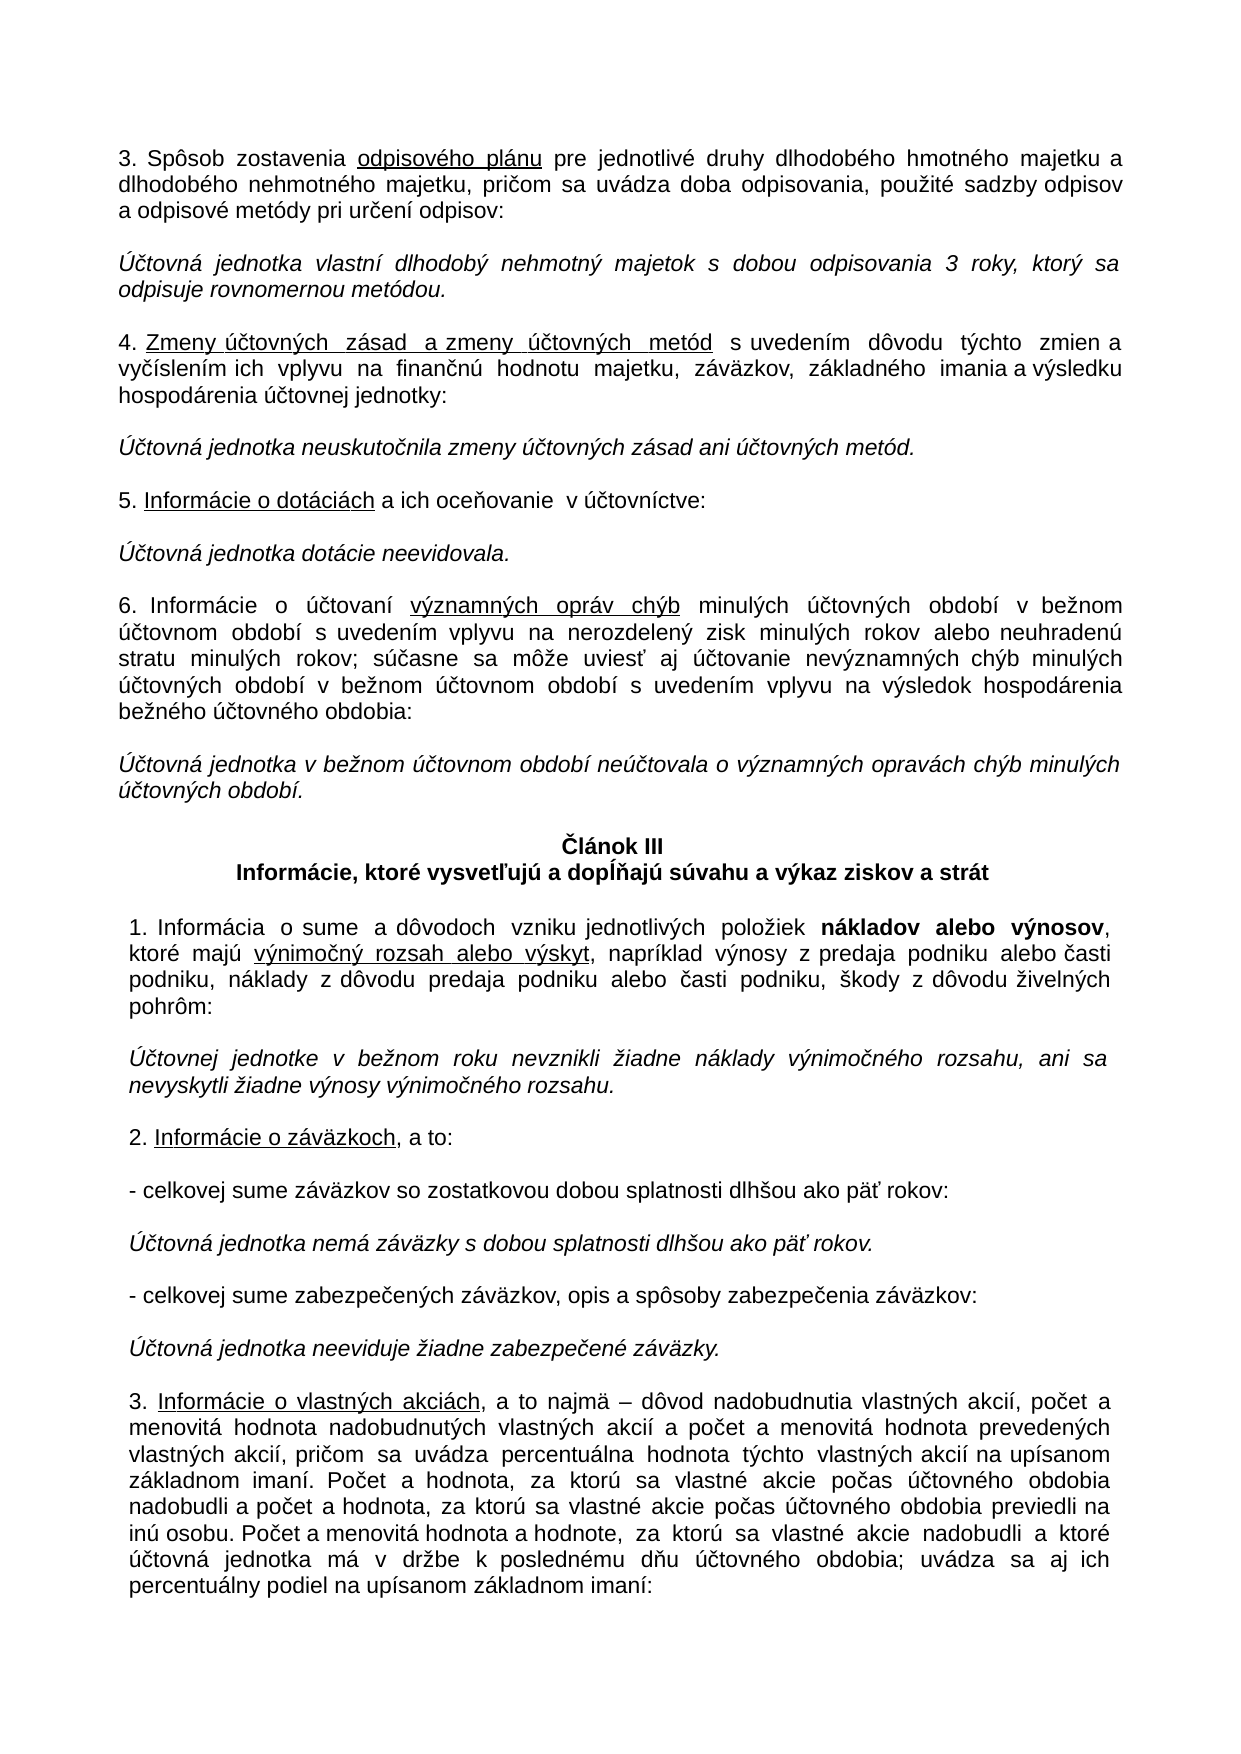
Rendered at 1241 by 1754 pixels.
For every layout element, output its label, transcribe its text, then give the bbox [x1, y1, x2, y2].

text 1. Informácia o sume a dôvodoch vzniku jednotlivých položiek nákladov alebo výnosov, ktoré majú výnimočný rozsah alebo výskyt, napríklad výnosy z predaja podniku alebo časti podniku, náklady z dôvodu predaja podniku alebo časti podniku, škody z dôvodu živelných pohrôm: [129, 913, 1111, 1019]
text - celkovej sume zabezpečených záväzkov, opis a spôsoby zabezpečenia záväzkov: [129, 1282, 1111, 1309]
text 3. Informácie o vlastných akciách, a to najmä – dôvod nadobudnutia vlastných akcií, počet a menovitá hodnota nadobudnutých vlastných akcií a počet a menovitá hodnota prevedených vlastných akcií, pričom sa uvádza percentuálna hodnota týchto vlastných akcií na upísanom základnom imaní. Počet a hodnota, za ktorú sa vlastné akcie počas účtovného obdobia nadobudli a počet a hodnota, za ktorú sa vlastné akcie počas účtovného obdobia previedli na inú osobu. Počet a menovitá hodnota a hodnote, za ktorú sa vlastné akcie nadobudli a ktoré účtovná jednotka má v držbe k poslednému dňu účtovného obdobia; uvádza sa aj ich percentuálny podiel na upísanom základnom imaní: [129, 1388, 1111, 1599]
text Účtovná jednotka nemá záväzky s dobou splatnosti dlhšou ako päť rokov. [129, 1230, 1111, 1256]
text Účtovná jednotka vlastní dlhodobý nehmotný majetok s dobou odpisovania 3 roky, ktorý sa odpisuje rovnomernou metódou. [118, 250, 1123, 303]
text 4. Zmeny účtovných zásad a zmeny účtovných metód s uvedením dôvodu týchto zmien a vyčíslením ich vplyvu na finančnú hodnotu majetku, záväzkov, základného imania a výsledku hospodárenia účtovnej jednotky: [118, 329, 1123, 408]
text Účtovná jednotka neuskutočnila zmeny účtovných zásad ani účtovných metód. [118, 434, 1123, 461]
text 3. Spôsob zostavenia odpisového plánu pre jednotlivé druhy dlhodobého hmotného majetku a dlhodobého nehmotného majetku, pričom sa uvádza doba odpisovania, použité sadzby odpisov a odpisové metódy pri určení odpisov: [118, 144, 1123, 223]
text 5. Informácie o dotáciách a ich oceňovanie v účtovníctve: [118, 487, 1123, 513]
text Účtovná jednotka neeviduje žiadne zabezpečené záväzky. [129, 1335, 1111, 1362]
text 6. Informácie o účtovaní významných opráv chýb minulých účtovných období v bežnom účtovnom období s uvedením vplyvu na nerozdelený zisk minulých rokov alebo neuhradenú stratu minulých rokov; súčasne sa môže uviesť aj účtovanie nevýznamných chýb minulých účtovných období v bežnom účtovnom období s uvedením vplyvu na výsledok hospodárenia bežného účtovného obdobia: [118, 592, 1123, 724]
text - celkovej sume záväzkov so zostatkovou dobou splatnosti dlhšou ako päť rokov: [129, 1177, 1111, 1203]
text Účtovnej jednotke v bežnom roku nevznikli žiadne náklady výnimočného rozsahu, ani sa nevyskytli žiadne výnosy výnimočného rozsahu. [129, 1045, 1111, 1098]
text Účtovná jednotka v bežnom účtovnom období neúčtovala o významných opravách chýb minulých účtovných období. [118, 751, 1123, 803]
text 2. Informácie o záväzkoch, a to: [129, 1124, 1111, 1151]
text Účtovná jednotka dotácie neevidovala. [118, 540, 1123, 566]
text Článok III [118, 833, 1106, 859]
text Informácie, ktoré vysvetľujú a dopĺňajú súvahu a výkaz ziskov a strát [118, 859, 1106, 885]
